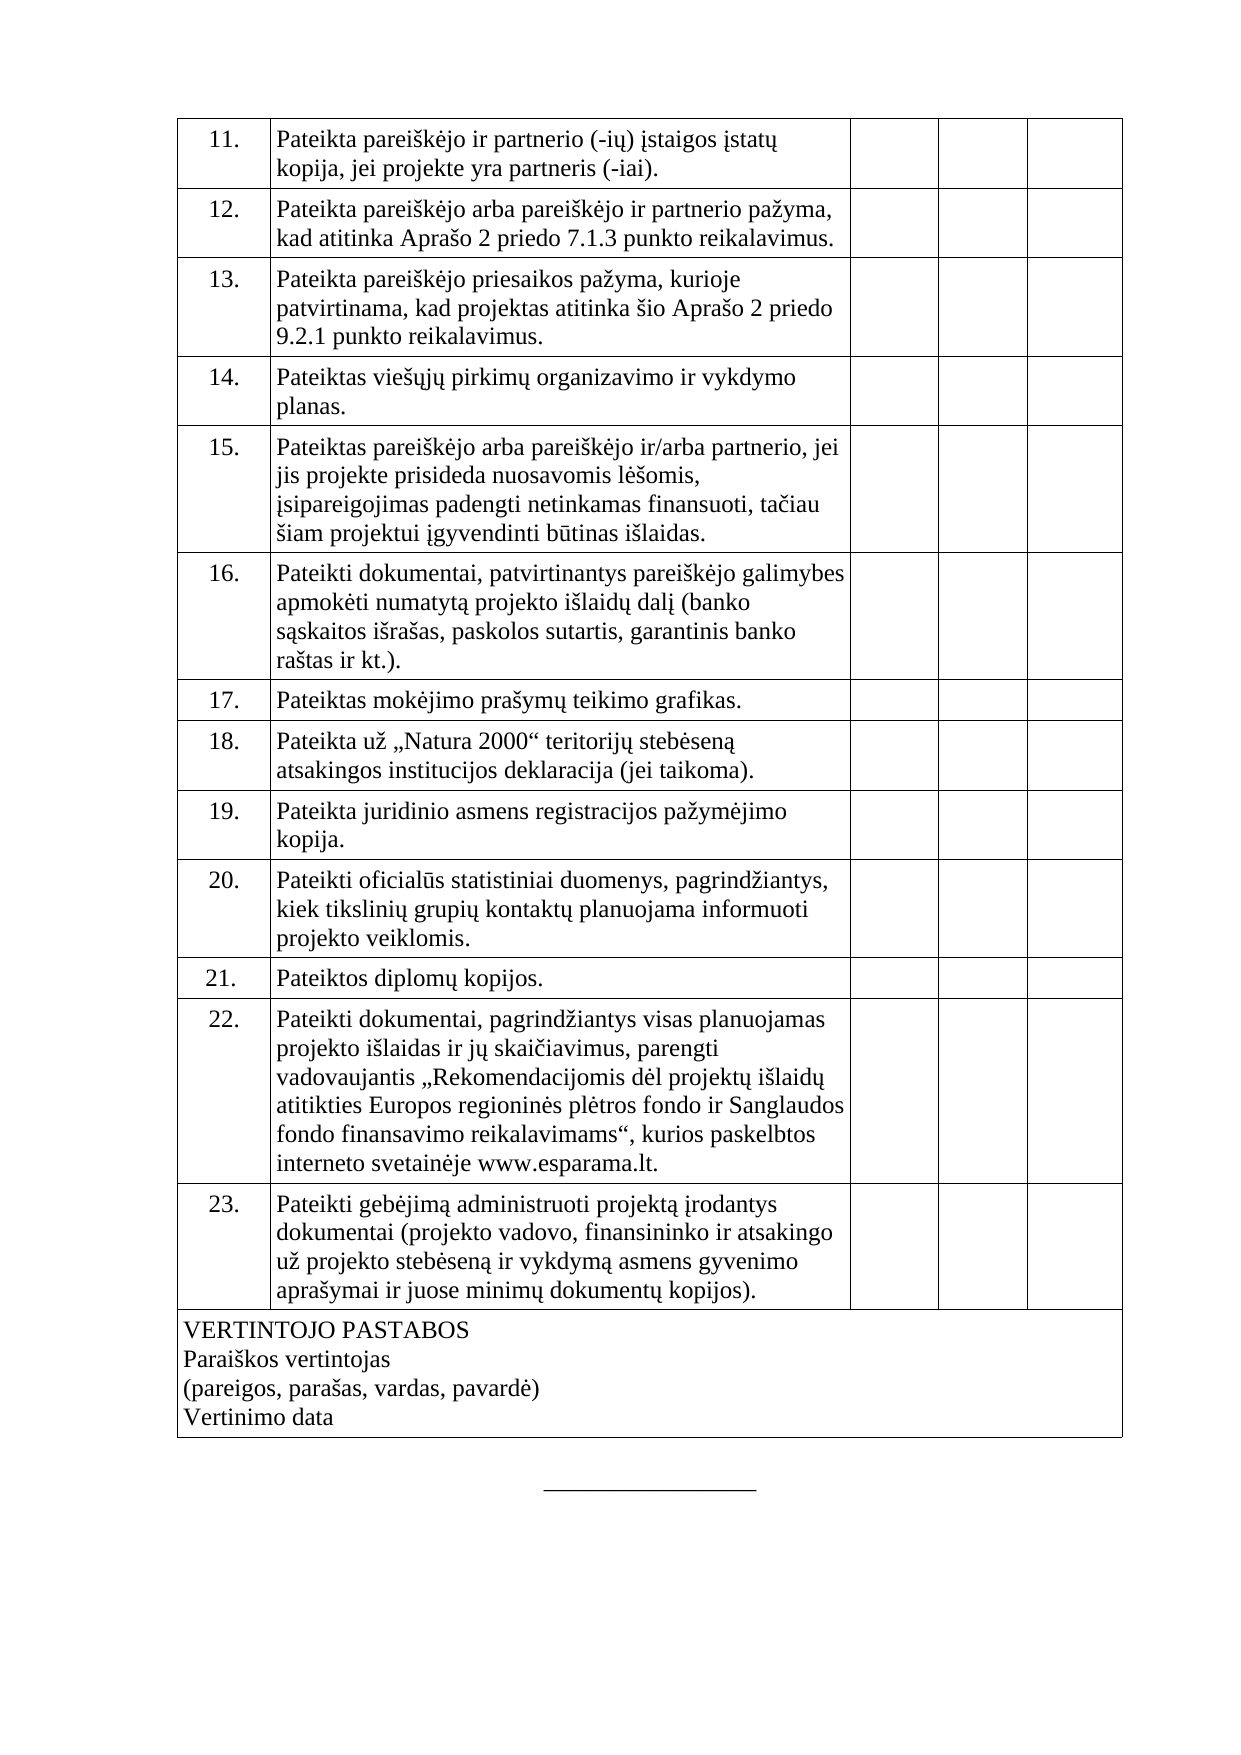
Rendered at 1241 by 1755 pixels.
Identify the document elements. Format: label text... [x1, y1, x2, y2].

table_cell 23. [178, 1184, 270, 1309]
table_cell [939, 189, 1027, 257]
table_cell [1028, 258, 1122, 356]
table_cell 11. [178, 119, 270, 188]
table_cell [851, 721, 938, 789]
table_cell [939, 958, 1027, 998]
table_cell [1028, 680, 1122, 720]
table_cell [939, 119, 1027, 188]
table_cell [1028, 860, 1122, 957]
table_cell 18. [178, 721, 270, 789]
table_cell [851, 119, 938, 188]
table_cell Pateiktas viešųjų pirkimų organizavimo ir vykdymo planas. [271, 357, 850, 425]
table_cell [939, 258, 1027, 356]
table_cell Pateikta pareiškėjo priesaikos pažyma, kurioje patvirtinama, kad projektas atitinka šio Aprašo 2 priedo 9.2.1 punkto reikalavimus. [271, 258, 850, 356]
table_cell 13. [178, 258, 270, 356]
table_cell [1028, 791, 1122, 859]
table_cell [851, 791, 938, 859]
table_cell Pateikti gebėjimą administruoti projektą įrodantys dokumentai (projekto vadovo, finansininko ir atsakingo už projekto stebėseną ir vykdymą asmens gyvenimo aprašymai ir juose minimų dokumentų kopijos). [271, 1184, 850, 1309]
table_cell [939, 721, 1027, 789]
table_cell Pateikta pareiškėjo ir partnerio (-ių) įstaigos įstatų kopija, jei projekte yra partneris (-iai). [271, 119, 850, 188]
table_cell [1028, 958, 1122, 998]
table_cell Pateikta už „Natura 2000“ teritorijų stebėseną atsakingos institucijos deklaracija (jei taikoma). [271, 721, 850, 789]
table_cell [851, 189, 938, 257]
table_cell [1028, 189, 1122, 257]
table_cell Pateikti oficialūs statistiniai duomenys, pagrindžiantys, kiek tikslinių grupių kontaktų planuojama informuoti projekto veiklomis. [271, 860, 850, 957]
table_cell [1028, 999, 1122, 1182]
table_cell 22. [178, 999, 270, 1182]
table_cell [939, 426, 1027, 552]
table_cell Pateikta juridinio asmens registracijos pažymėjimo kopija. [271, 791, 850, 859]
table_cell [851, 958, 938, 998]
table_cell Pateiktos diplomų kopijos. [271, 958, 850, 998]
table_cell [939, 791, 1027, 859]
table_cell Pateikti dokumentai, pagrindžiantys visas planuojamas projekto išlaidas ir jų skaičiavimus, parengti vadovaujantis „Rekomendacijomis dėl projektų išlaidų atitikties Europos regioninės plėtros fondo ir Sanglaudos fondo finansavimo reikalavimams“, kurios paskelbtos interneto svetainėje www.esparama.lt. [271, 999, 850, 1182]
table_cell [851, 258, 938, 356]
table_cell 20. [178, 860, 270, 957]
table_cell [939, 999, 1027, 1182]
table_cell [1028, 426, 1122, 552]
table_cell 16. [178, 553, 270, 679]
table_cell Pateikta pareiškėjo arba pareiškėjo ir partnerio pažyma, kad atitinka Aprašo 2 priedo 7.1.3 punkto reikalavimus. [271, 189, 850, 257]
table_cell [1028, 1184, 1122, 1309]
table_cell [939, 553, 1027, 679]
table_cell [851, 860, 938, 957]
table_cell [851, 426, 938, 552]
table_cell [1028, 357, 1122, 425]
table_cell 15. [178, 426, 270, 552]
table_cell 17. [178, 680, 270, 720]
table_cell 12. [178, 189, 270, 257]
table_cell [851, 680, 938, 720]
table_cell Pateiktas pareiškėjo arba pareiškėjo ir/arba partnerio, jei jis projekte prisideda nuosavomis lėšomis, įsipareigojimas padengti netinkamas finansuoti, tačiau šiam projektui įgyvendinti būtinas išlaidas. [271, 426, 850, 552]
table_cell Pateiktas mokėjimo prašymų teikimo grafikas. [271, 680, 850, 720]
table_cell [851, 1184, 938, 1309]
table_cell [939, 1184, 1027, 1309]
table_cell [851, 553, 938, 679]
table_cell [939, 860, 1027, 957]
table_cell 14. [178, 357, 270, 425]
table_cell VERTINTOJO PASTABOS Paraiškos vertintojas (pareigos, parašas, vardas, pavardė) Vertinimo data [178, 1310, 1122, 1436]
table_cell [851, 999, 938, 1182]
table_cell [1028, 721, 1122, 789]
table_cell [939, 357, 1027, 425]
table_cell [939, 680, 1027, 720]
table_cell 21. [178, 958, 270, 998]
table_cell [1028, 119, 1122, 188]
table_cell Pateikti dokumentai, patvirtinantys pareiškėjo galimybes apmokėti numatytą projekto išlaidų dalį (banko sąskaitos išrašas, paskolos sutartis, garantinis banko raštas ir kt.). [271, 553, 850, 679]
table_cell [851, 357, 938, 425]
text _________________ [177, 1466, 1122, 1494]
table_cell 19. [178, 791, 270, 859]
table_cell [1028, 553, 1122, 679]
